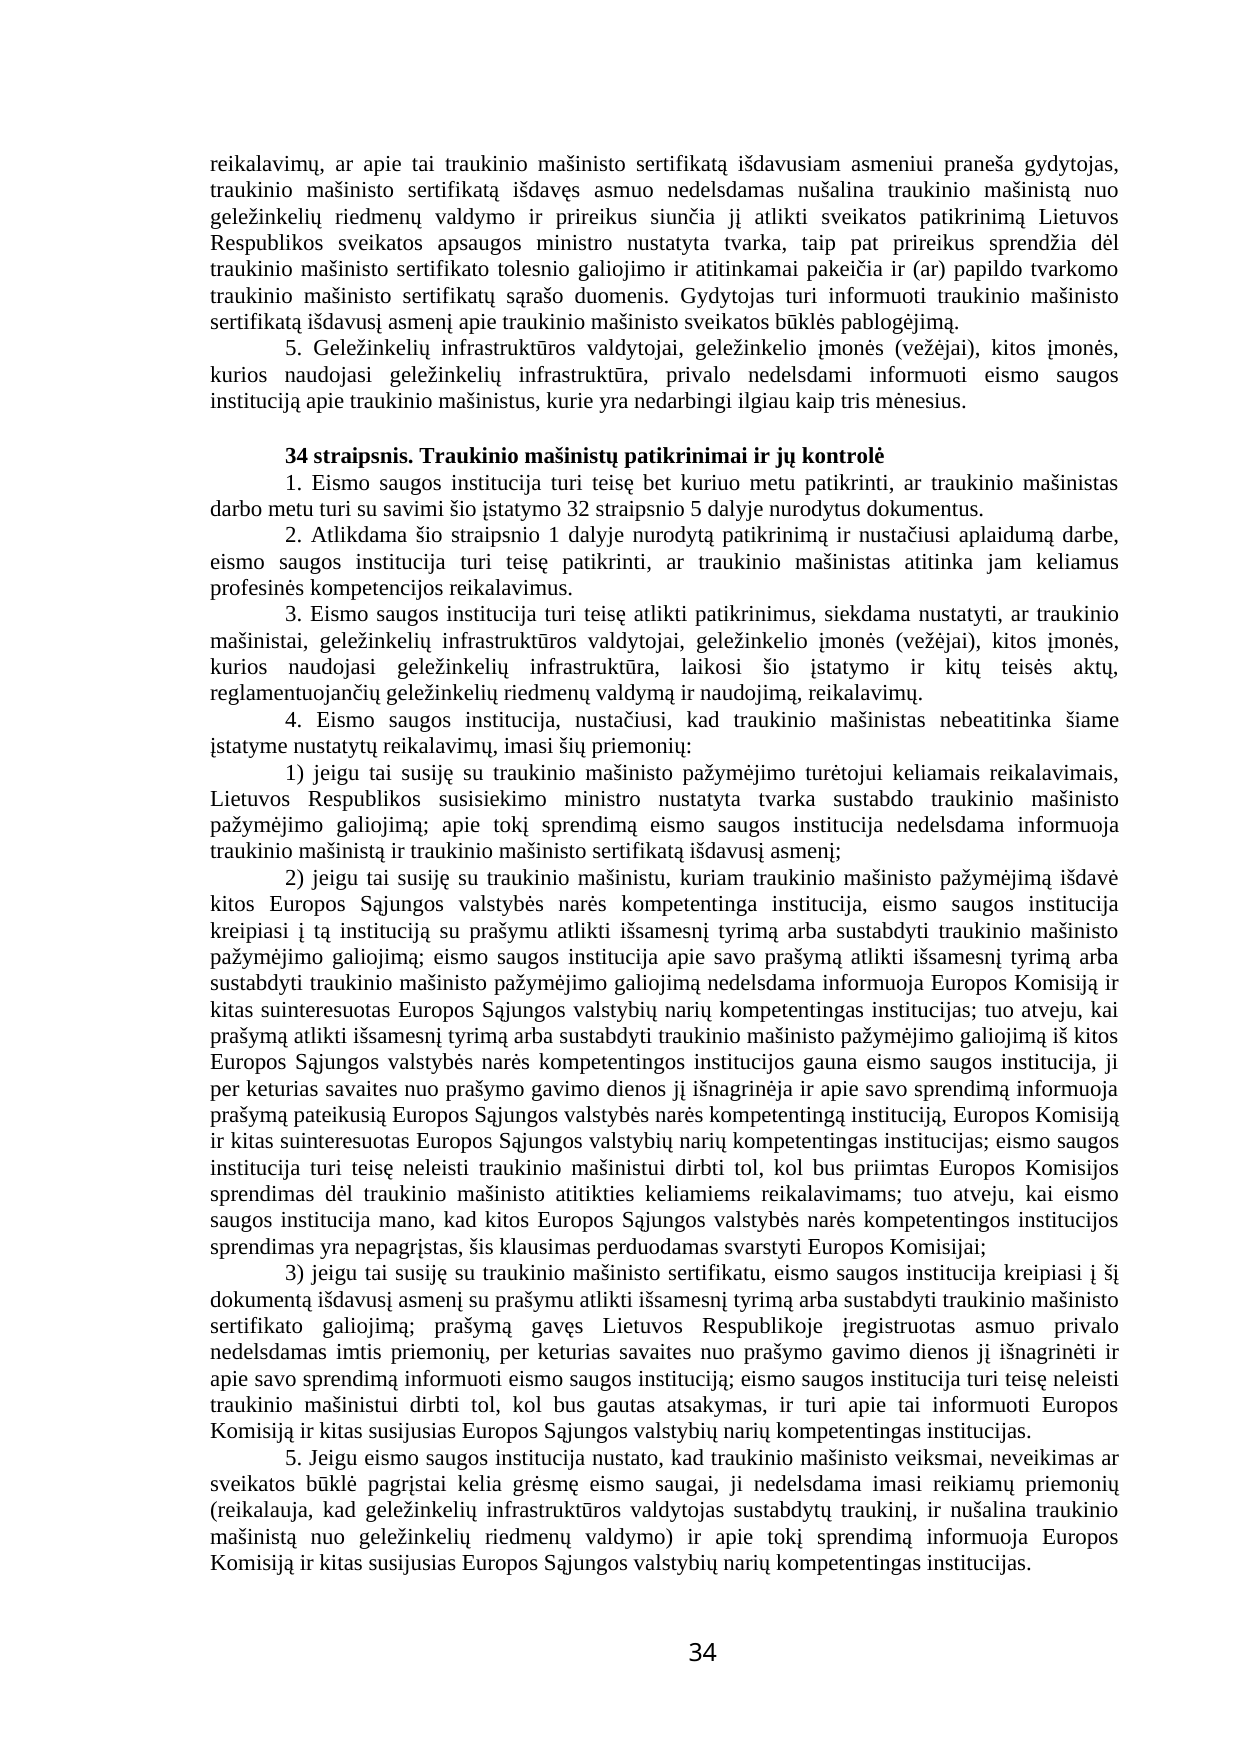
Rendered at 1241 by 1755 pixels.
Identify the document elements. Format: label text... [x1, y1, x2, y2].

text reikalavimų, ar apie tai traukinio mašinisto sertifikatą išdavusiam asmeniui praneša gydytojas, traukinio mašinisto sertifikatą išdavęs asmuo nedelsdamas nušalina traukinio mašinistą nuo geležinkelių riedmenų valdymo ir prireikus siunčia jį atlikti sveikatos patikrinimą Lietuvos Respublikos sveikatos apsaugos ministro nustatyta tvarka, taip pat prireikus sprendžia dėl traukinio mašinisto sertifikato tolesnio galiojimo ir atitinkamai pakeičia ir (ar) papildo tvarkomo traukinio mašinisto sertifikatų sąrašo duomenis. Gydytojas turi informuoti traukinio mašinisto sertifikatą išdavusį asmenį apie traukinio mašinisto sveikatos būklės pablogėjimą. [210, 150, 1120, 334]
text 5. Jeigu eismo saugos institucija nustato, kad traukinio mašinisto veiksmai, neveikimas ar sveikatos būklė pagrįstai kelia grėsmę eismo saugai, ji nedelsdama imasi reikiamų priemonių (reikalauja, kad geležinkelių infrastruktūros valdytojas sustabdytų traukinį, ir nušalina traukinio mašinistą nuo geležinkelių riedmenų valdymo) ir apie tokį sprendimą informuoja Europos Komisiją ir kitas susijusias Europos Sąjungos valstybių narių kompetentingas institucijas. [210, 1444, 1120, 1576]
text 2) jeigu tai susiję su traukinio mašinistu, kuriam traukinio mašinisto pažymėjimą išdavė kitos Europos Sąjungos valstybės narės kompetentinga institucija, eismo saugos institucija kreipiasi į tą instituciją su prašymu atlikti išsamesnį tyrimą arba sustabdyti traukinio mašinisto pažymėjimo galiojimą; eismo saugos institucija apie savo prašymą atlikti išsamesnį tyrimą arba sustabdyti traukinio mašinisto pažymėjimo galiojimą nedelsdama informuoja Europos Komisiją ir kitas suinteresuotas Europos Sąjungos valstybių narių kompetentingas institucijas; tuo atveju, kai prašymą atlikti išsamesnį tyrimą arba sustabdyti traukinio mašinisto pažymėjimo galiojimą iš kitos Europos Sąjungos valstybės narės kompetentingos institucijos gauna eismo saugos institucija, ji per keturias savaites nuo prašymo gavimo dienos jį išnagrinėja ir apie savo sprendimą informuoja prašymą pateikusią Europos Sąjungos valstybės narės kompetentingą instituciją, Europos Komisiją ir kitas suinteresuotas Europos Sąjungos valstybių narių kompetentingas institucijas; eismo saugos institucija turi teisę neleisti traukinio mašinistui dirbti tol, kol bus priimtas Europos Komisijos sprendimas dėl traukinio mašinisto atitikties keliamiems reikalavimams; tuo atveju, kai eismo saugos institucija mano, kad kitos Europos Sąjungos valstybės narės kompetentingos institucijos sprendimas yra nepagrįstas, šis klausimas perduodamas svarstyti Europos Komisijai; [210, 864, 1120, 1259]
text 5. Geležinkelių infrastruktūros valdytojai, geležinkelio įmonės (vežėjai), kitos įmonės, kurios naudojasi geležinkelių infrastruktūra, privalo nedelsdami informuoti eismo saugos instituciją apie traukinio mašinistus, kurie yra nedarbingi ilgiau kaip tris mėnesius. [210, 334, 1120, 413]
text 1. Eismo saugos institucija turi teisę bet kuriuo metu patikrinti, ar traukinio mašinistas darbo metu turi su savimi šio įstatymo 32 straipsnio 5 dalyje nurodytus dokumentus. [210, 469, 1120, 521]
text 4. Eismo saugos institucija, nustačiusi, kad traukinio mašinistas nebeatitinka šiame įstatyme nustatytų reikalavimų, imasi šių priemonių: [210, 706, 1120, 758]
text 3. Eismo saugos institucija turi teisę atlikti patikrinimus, siekdama nustatyti, ar traukinio mašinistai, geležinkelių infrastruktūros valdytojai, geležinkelio įmonės (vežėjai), kitos įmonės, kurios naudojasi geležinkelių infrastruktūra, laikosi šio įstatymo ir kitų teisės aktų, reglamentuojančių geležinkelių riedmenų valdymą ir naudojimą, reikalavimų. [210, 600, 1120, 706]
text 34 straipsnis. Traukinio mašinistų patikrinimai ir jų kontrolė [210, 442, 1120, 469]
text 2. Atlikdama šio straipsnio 1 dalyje nurodytą patikrinimą ir nustačiusi aplaidumą darbe, eismo saugos institucija turi teisę patikrinti, ar traukinio mašinistas atitinka jam keliamus profesinės kompetencijos reikalavimus. [210, 521, 1120, 600]
text 3) jeigu tai susiję su traukinio mašinisto sertifikatu, eismo saugos institucija kreipiasi į šį dokumentą išdavusį asmenį su prašymu atlikti išsamesnį tyrimą arba sustabdyti traukinio mašinisto sertifikato galiojimą; prašymą gavęs Lietuvos Respublikoje įregistruotas asmuo privalo nedelsdamas imtis priemonių, per keturias savaites nuo prašymo gavimo dienos jį išnagrinėti ir apie savo sprendimą informuoti eismo saugos instituciją; eismo saugos institucija turi teisę neleisti traukinio mašinistui dirbti tol, kol bus gautas atsakymas, ir turi apie tai informuoti Europos Komisiją ir kitas susijusias Europos Sąjungos valstybių narių kompetentingas institucijas. [210, 1259, 1120, 1444]
text 1) jeigu tai susiję su traukinio mašinisto pažymėjimo turėtojui keliamais reikalavimais, Lietuvos Respublikos susisiekimo ministro nustatyta tvarka sustabdo traukinio mašinisto pažymėjimo galiojimą; apie tokį sprendimą eismo saugos institucija nedelsdama informuoja traukinio mašinistą ir traukinio mašinisto sertifikatą išdavusį asmenį; [210, 758, 1120, 864]
